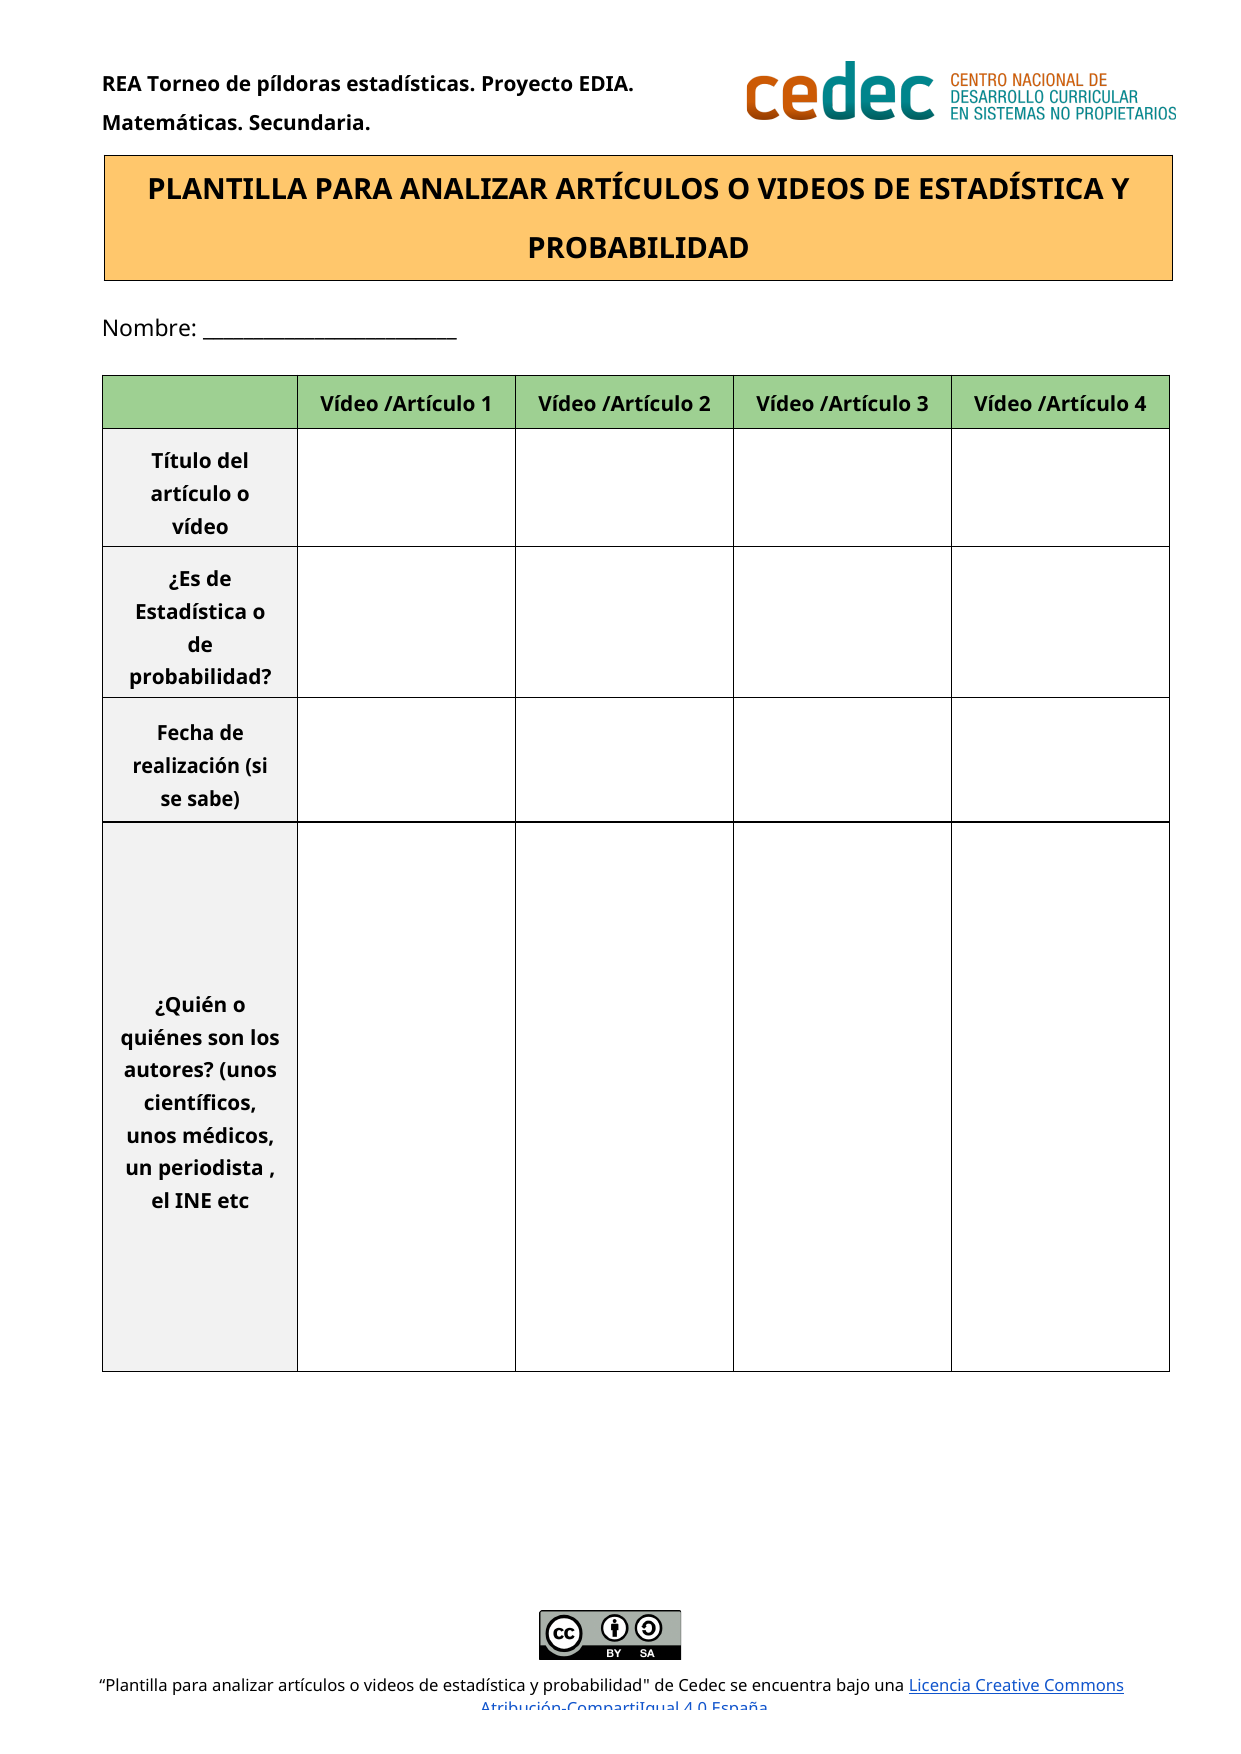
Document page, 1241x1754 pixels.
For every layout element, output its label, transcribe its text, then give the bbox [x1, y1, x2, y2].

table_cell [516, 429, 733, 546]
table_cell [516, 547, 733, 697]
table_cell Título del artículo o vídeo [103, 429, 297, 546]
table_cell [952, 823, 1169, 1371]
table_cell [952, 429, 1169, 546]
table_cell [952, 547, 1169, 697]
picture [539, 1610, 682, 1660]
table_cell [734, 429, 951, 546]
table_cell ¿Quién o quiénes son los autores? (unos científicos, unos médicos, un periodista , el INE etc [103, 823, 297, 1371]
table_header Vídeo /Artículo 4 [952, 376, 1169, 428]
picture [746, 61, 1176, 120]
table_header Vídeo /Artículo 2 [516, 376, 733, 428]
table_cell [298, 698, 515, 821]
text Nombre: _________________________ [102, 312, 1163, 343]
table_cell [516, 823, 733, 1371]
table_cell [734, 547, 951, 697]
table_header Vídeo /Artículo 1 [298, 376, 515, 428]
table_cell [516, 698, 733, 821]
table_cell [952, 698, 1169, 821]
table_cell ¿Es de Estadística o de probabilidad? [103, 547, 297, 697]
table_cell [734, 698, 951, 821]
table_cell [298, 547, 515, 697]
table_header Vídeo /Artículo 3 [734, 376, 951, 428]
table_cell [734, 823, 951, 1371]
table_header [103, 376, 297, 428]
table_cell [298, 823, 515, 1371]
table_header PLANTILLA PARA ANALIZAR ARTÍCULOS O VIDEOS DE ESTADÍSTICA Y PROBABILIDAD [105, 156, 1172, 280]
table_cell Fecha de realización (si se sabe) [103, 698, 297, 821]
table_cell [298, 429, 515, 546]
